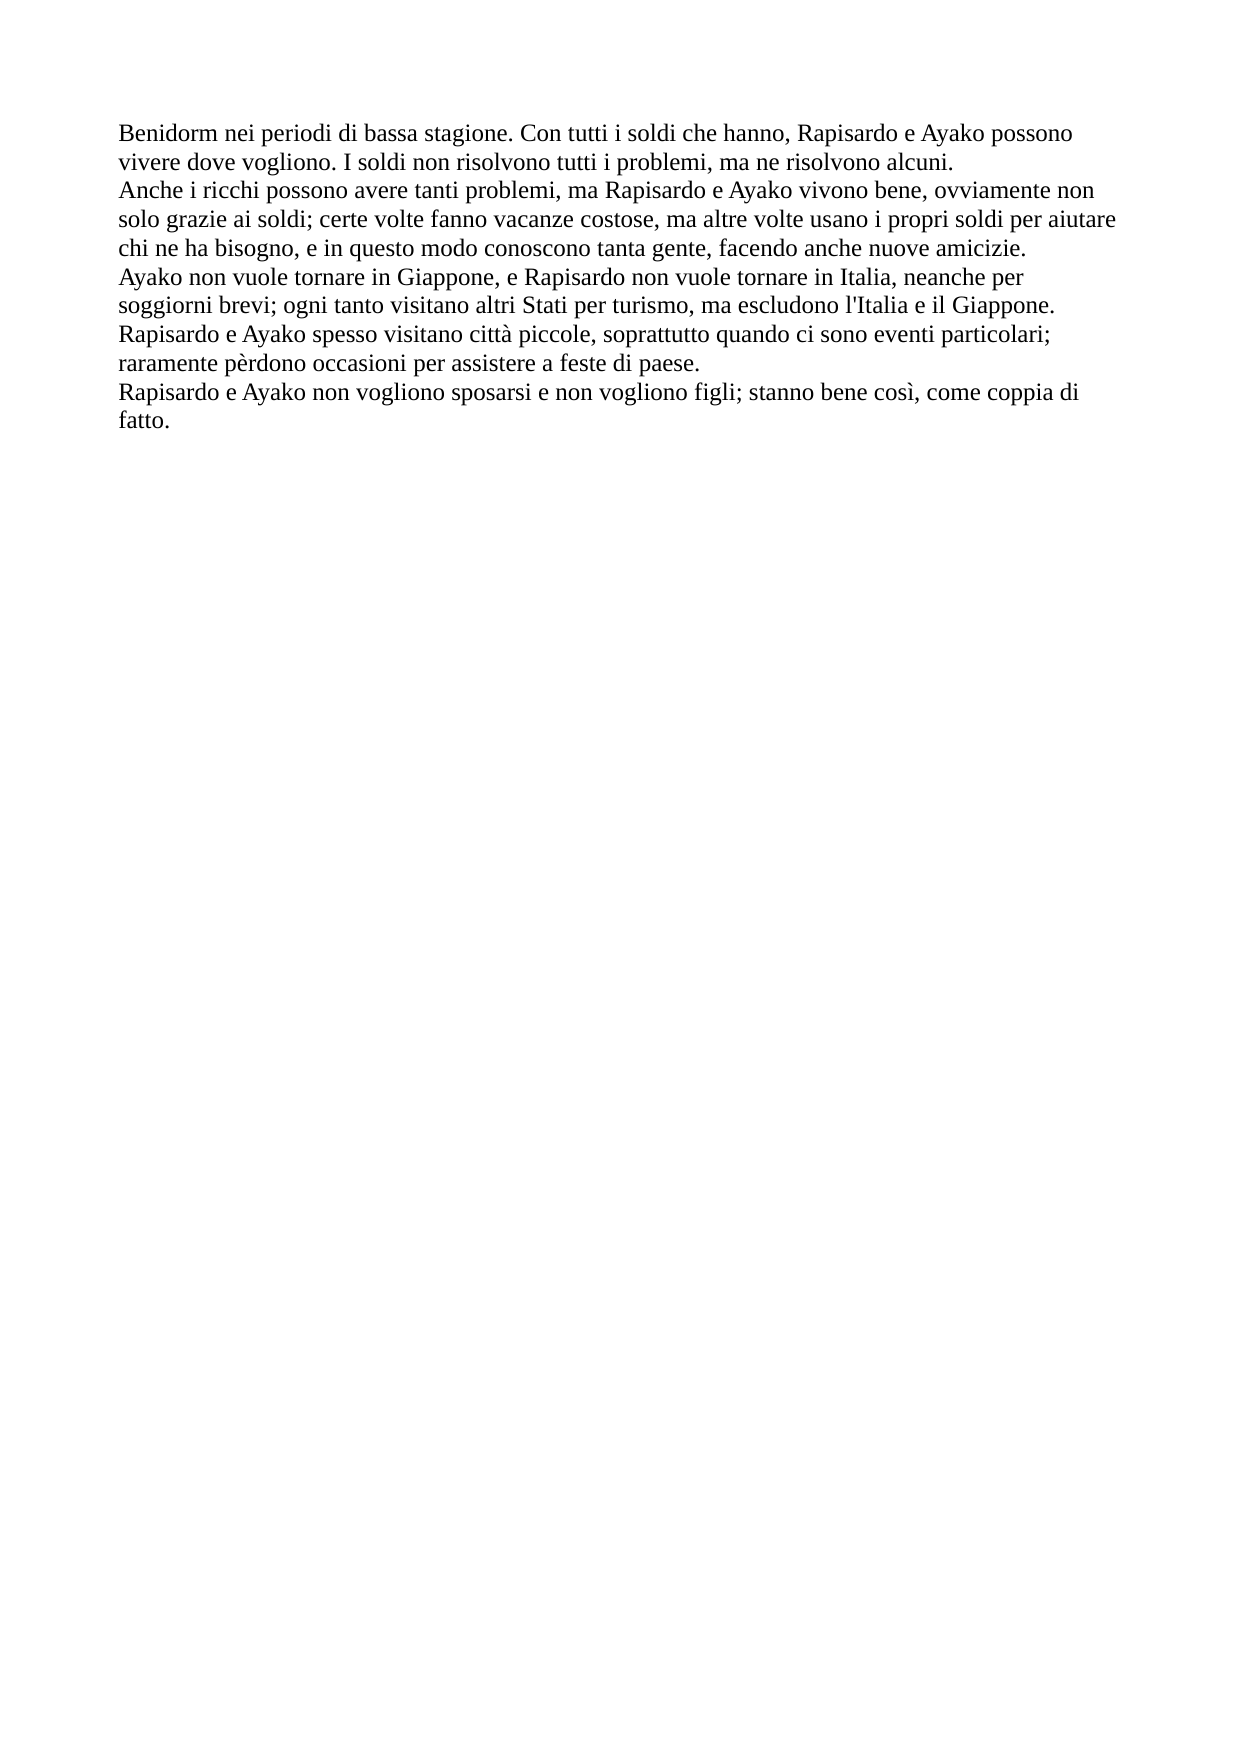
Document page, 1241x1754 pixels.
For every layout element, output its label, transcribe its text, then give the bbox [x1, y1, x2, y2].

text Ayako non vuole tornare in Giappone, e Rapisardo non vuole tornare in Italia, neanche per soggiorni brevi; ogni tanto visitano altri Stati per turismo, ma escludono l'Italia e il Giappone. [118, 262, 1122, 319]
text Benidorm nei periodi di bassa stagione. Con tutti i soldi che hanno, Rapisardo e Ayako possono vivere dove vogliono. I soldi non risolvono tutti i problemi, ma ne risolvono alcuni. [118, 118, 1122, 176]
text Rapisardo e Ayako spesso visitano città piccole, soprattutto quando ci sono eventi particolari; raramente pèrdono occasioni per assistere a feste di paese. [118, 319, 1122, 377]
text Rapisardo e Ayako non vogliono sposarsi e non vogliono figli; stanno bene così, come coppia di fatto. [118, 377, 1122, 434]
text Anche i ricchi possono avere tanti problemi, ma Rapisardo e Ayako vivono bene, ovviamente non solo grazie ai soldi; certe volte fanno vacanze costose, ma altre volte usano i propri soldi per aiutare chi ne ha bisogno, e in questo modo conoscono tanta gente, facendo anche nuove amicizie. [118, 176, 1122, 262]
